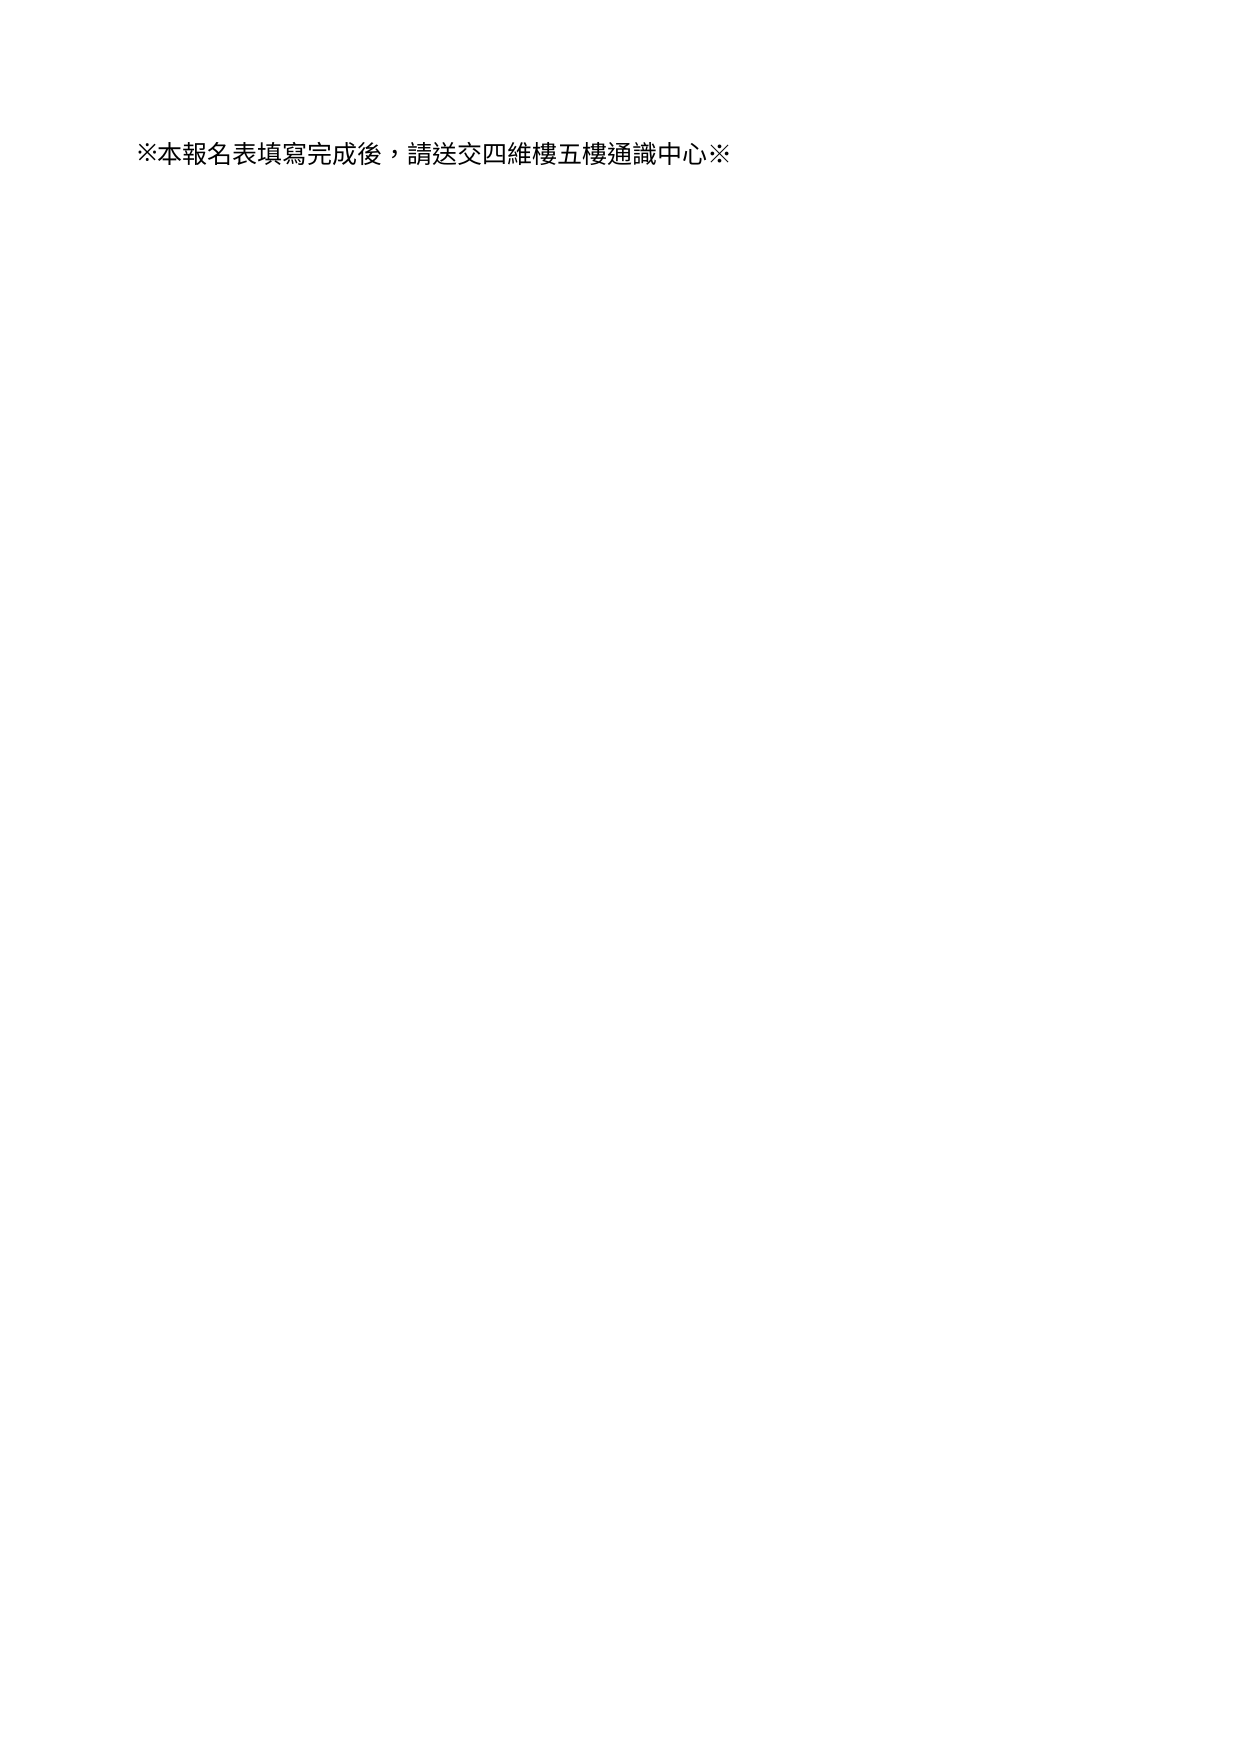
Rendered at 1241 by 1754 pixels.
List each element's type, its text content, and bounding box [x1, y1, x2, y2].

text ※本報名表填寫完成後，請送交四維樓五樓通識中心※ [118, 111, 1122, 173]
